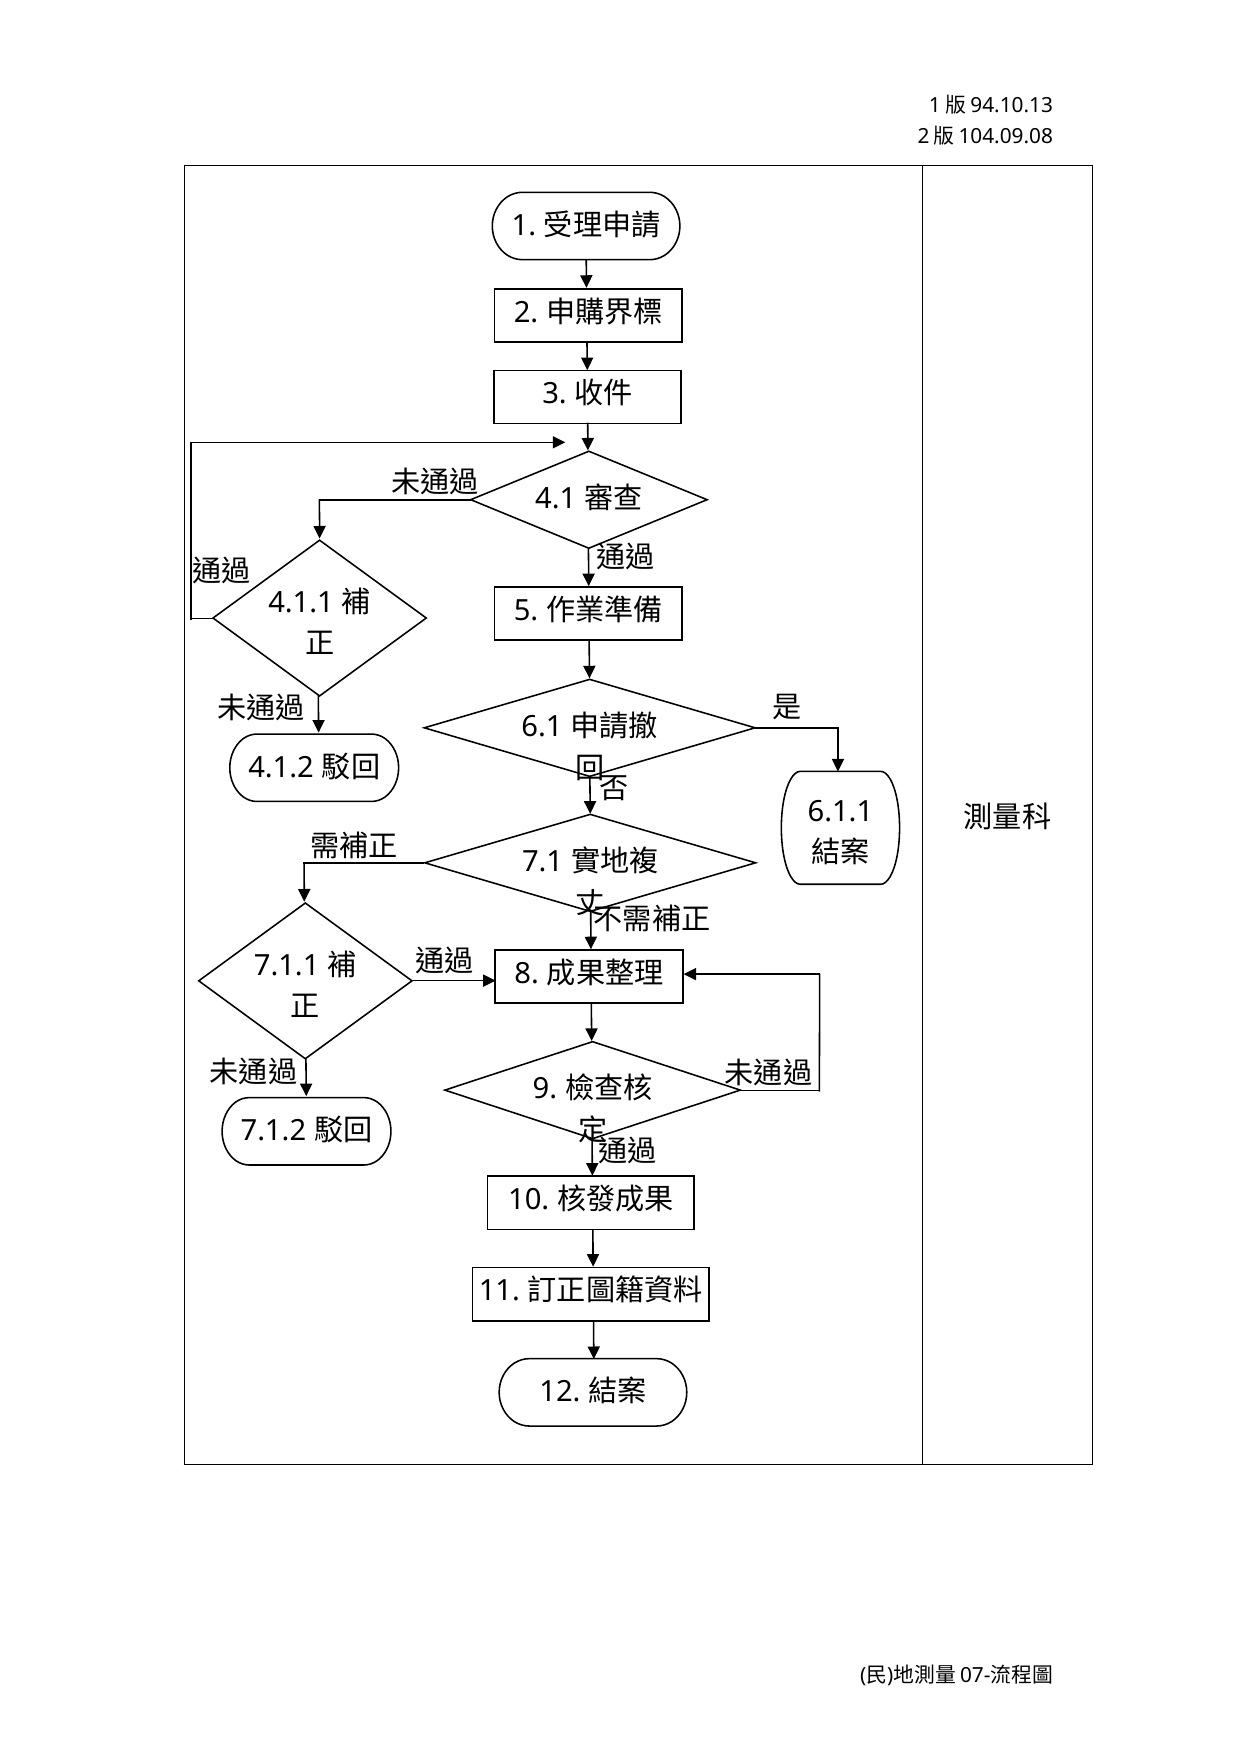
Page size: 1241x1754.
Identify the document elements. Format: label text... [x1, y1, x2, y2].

table_cell [185, 166, 922, 1464]
table_cell 測量科 [923, 166, 1092, 1464]
